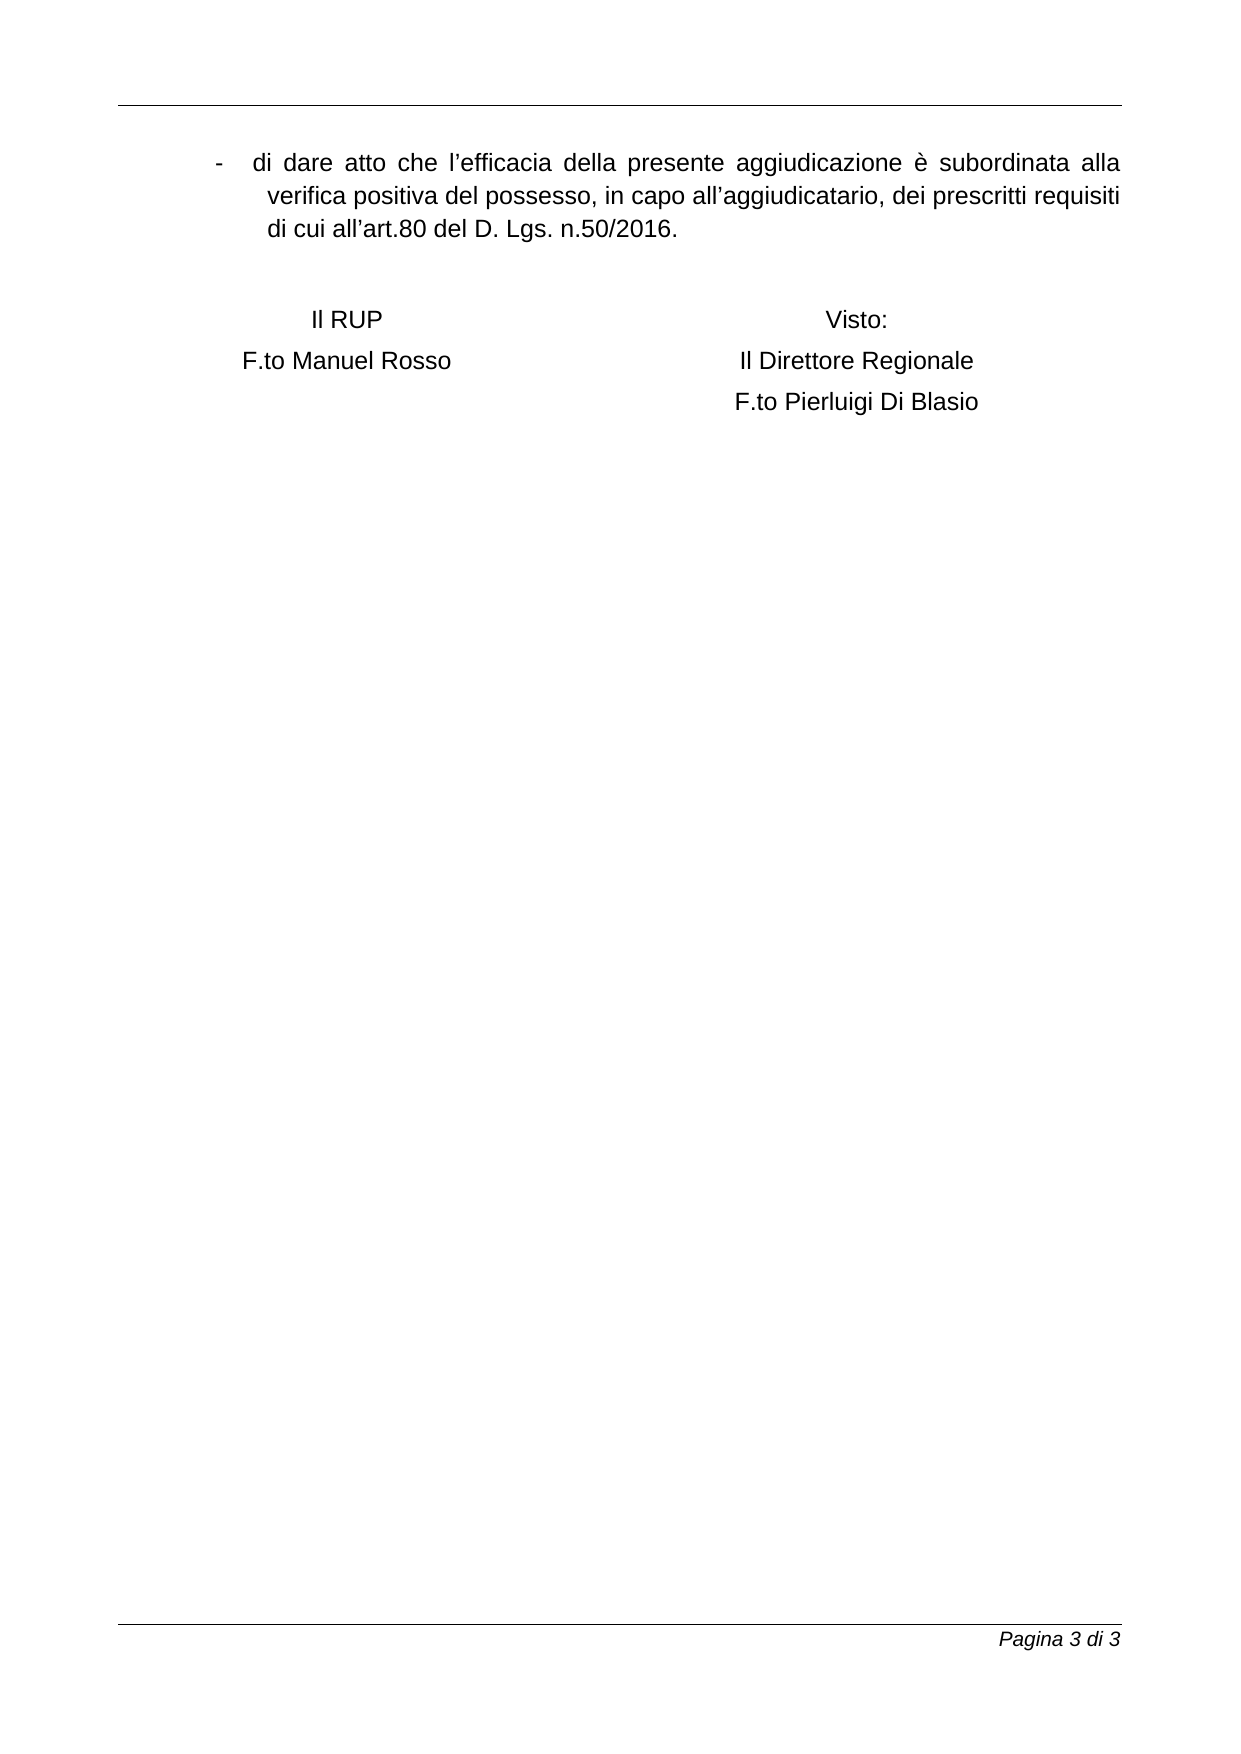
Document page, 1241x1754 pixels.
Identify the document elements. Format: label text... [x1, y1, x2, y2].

table_header Il RUP F.to Manuel Rosso [118, 292, 575, 427]
table_header Visto: Il Direttore Regionale F.to Pierluigi Di Blasio [575, 292, 1138, 427]
list di dare atto che l’efficacia della presente aggiudicazione è subordinata alla verifica positiva del possesso, in capo all’aggiudicatario, dei prescritti requisiti di cui all’art.80 del D. Lgs. n.50/2016. [215, 148, 1122, 242]
